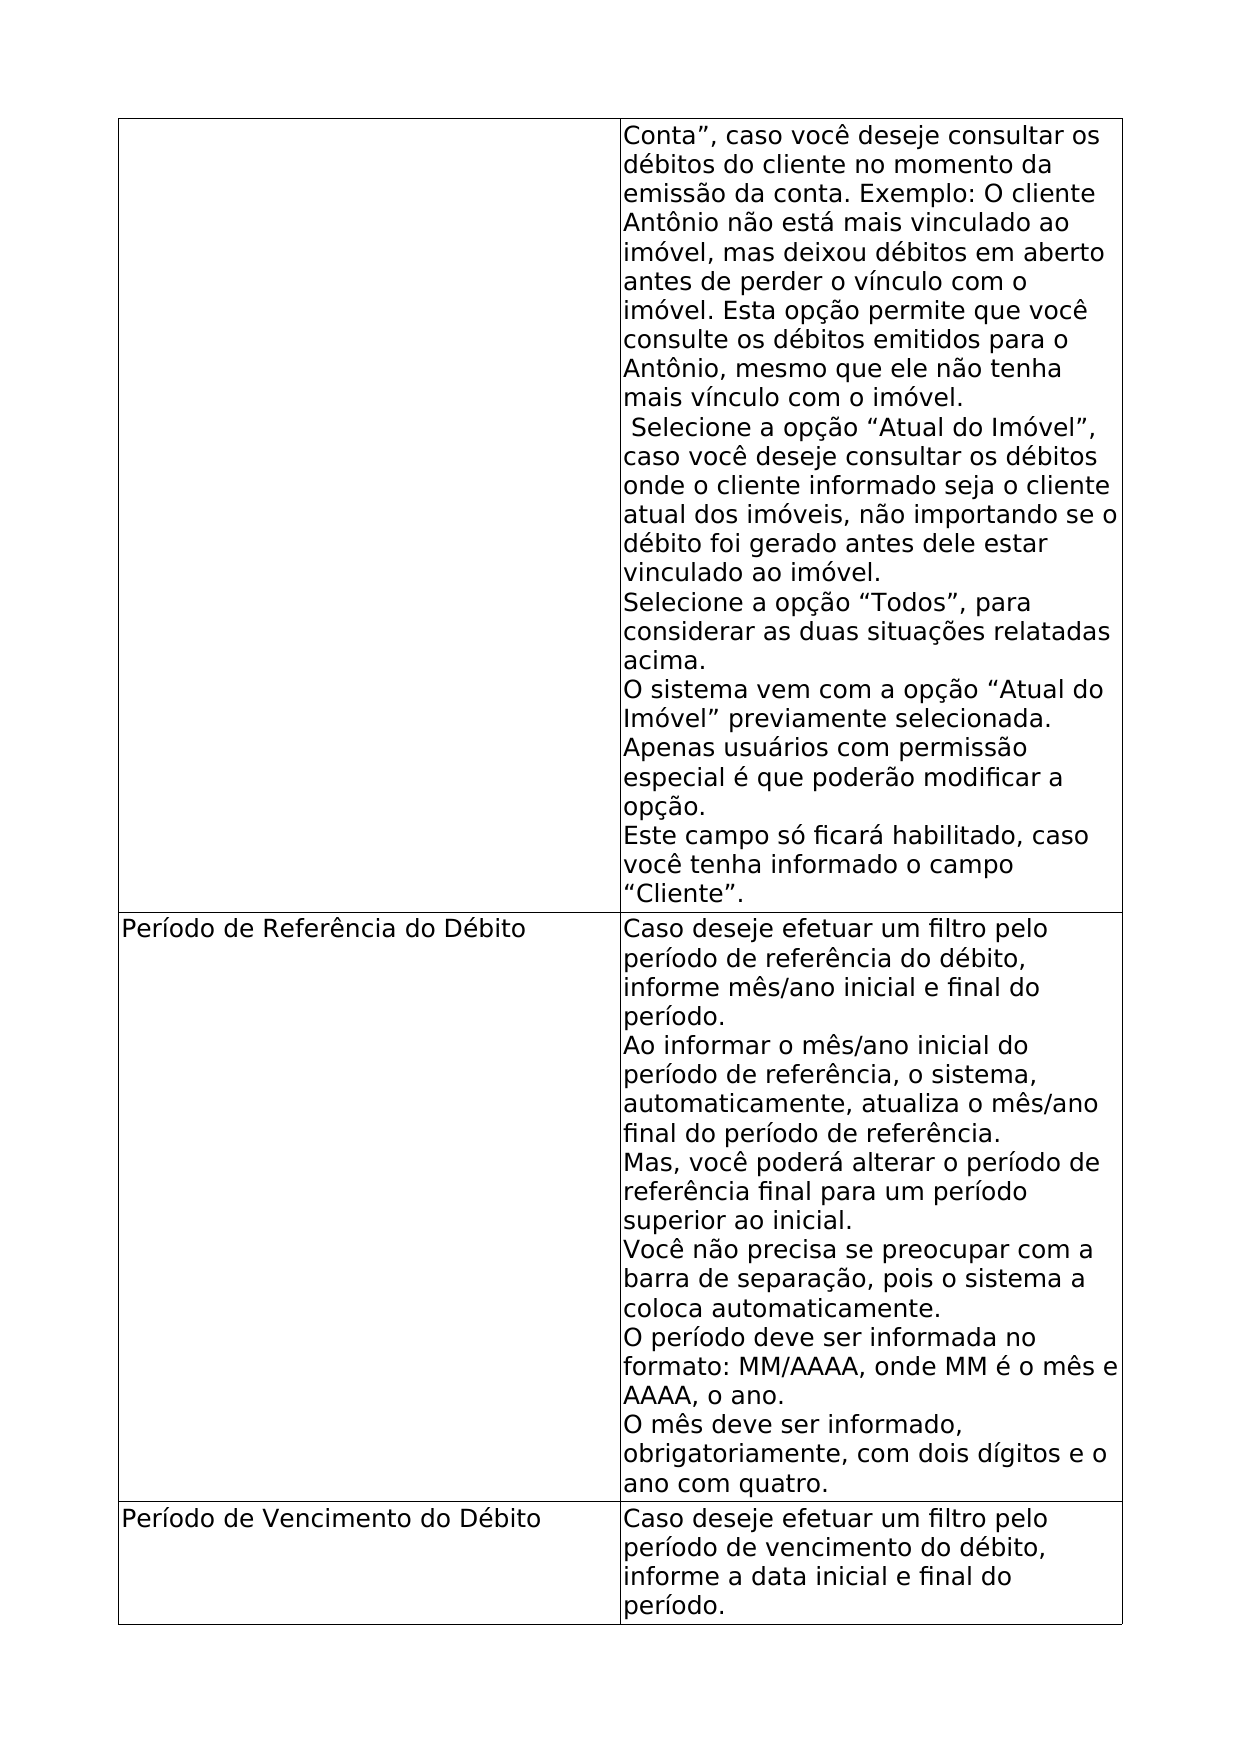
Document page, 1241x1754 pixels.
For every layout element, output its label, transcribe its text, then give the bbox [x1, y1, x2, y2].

table_cell [119, 119, 620, 912]
table_cell Período de Referência do Débito [119, 913, 620, 1501]
table_cell Período de Vencimento do Débito [119, 1502, 620, 1623]
table_cell Caso deseje efetuar um filtro pelo período de referência do débito, informe mês/ano inicial e final do período. Ao informar o mês/ano inicial do período de referência, o sistema, automaticamente, atualiza o mês/ano final do período de referência. Mas, você poderá alterar o período de referência final para um período superior ao inicial. Você não precisa se preocupar com a barra de separação, pois o sistema a coloca automaticamente. O período deve ser informada no formato: MM/AAAA, onde MM é o mês e AAAA, o ano. O mês deve ser informado, obrigatoriamente, com dois dígitos e o ano com quatro. [621, 913, 1122, 1501]
table_cell Caso deseje efetuar um filtro pelo período de vencimento do débito, informe a data inicial e final do período. [621, 1502, 1122, 1623]
table_cell Conta”, caso você deseje consultar os débitos do cliente no momento da emissão da conta. Exemplo: O cliente Antônio não está mais vinculado ao imóvel, mas deixou débitos em aberto antes de perder o vínculo com o imóvel. Esta opção permite que você consulte os débitos emitidos para o Antônio, mesmo que ele não tenha mais vínculo com o imóvel. Selecione a opção “Atual do Imóvel”, caso você deseje consultar os débitos onde o cliente informado seja o cliente atual dos imóveis, não importando se o débito foi gerado antes dele estar vinculado ao imóvel. Selecione a opção “Todos”, para considerar as duas situações relatadas acima. O sistema vem com a opção “Atual do Imóvel” previamente selecionada. Apenas usuários com permissão especial é que poderão modificar a opção. Este campo só ficará habilitado, caso você tenha informado o campo “Cliente”. [621, 119, 1122, 912]
